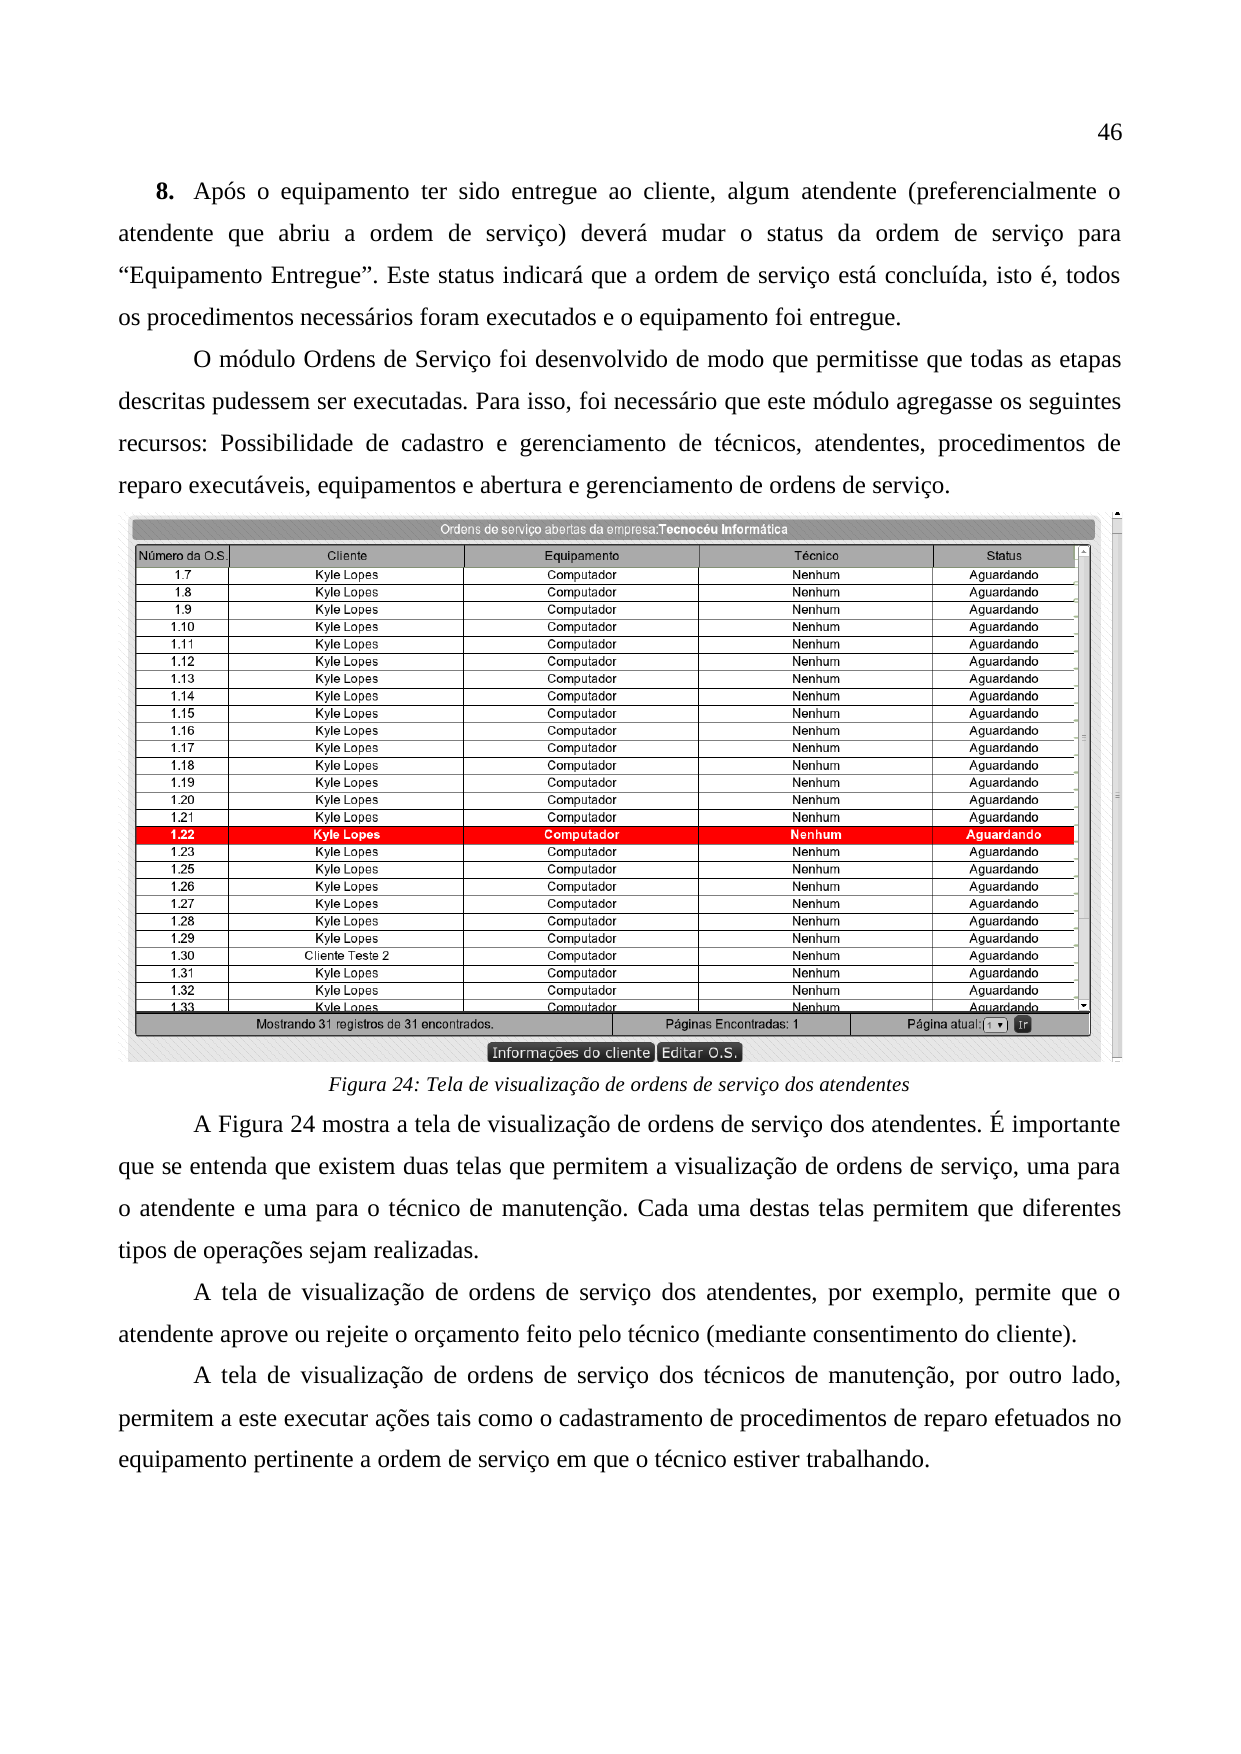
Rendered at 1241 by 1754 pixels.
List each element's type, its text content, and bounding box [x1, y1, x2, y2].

text A tela de visualização de ordens de serviço dos atendentes, por exemplo, permite que o atendente aprove ou rejeite o orçamento feito pelo técnico (mediante consentimento do cliente). [118, 1277, 1122, 1347]
text A Figura 24 mostra a tela de visualização de ordens de serviço dos atendentes. É importante que se entenda que existem duas telas que permitem a visualização de ordens de serviço, uma para o atendente e uma para o técnico de manutenção. Cada uma destas telas permitem que diferentes tipos de operações sejam realizadas. [118, 1109, 1122, 1263]
list Após o equipamento ter sido entregue ao cliente, algum atendente (preferencialmente o atendente que abriu a ordem de serviço) deverá mudar o status da ordem de serviço para “Equipamento Entregue”. Este status indicará que a ordem de serviço está concluída, isto é, todos os procedimentos necessários foram executados e o equipamento foi entregue. [118, 177, 1122, 331]
picture [118, 512, 1123, 1062]
text O módulo Ordens de Serviço foi desenvolvido de modo que permitisse que todas as etapas descritas pudessem ser executadas. Para isso, foi necessário que este módulo agregasse os seguintes recursos: Possibilidade de cadastro e gerenciamento de técnicos, atendentes, procedimentos de reparo executáveis, equipamentos e abertura e gerenciamento de ordens de serviço. [118, 345, 1122, 499]
text Figura 24: Tela de visualização de ordens de serviço dos atendentes [118, 1062, 1122, 1096]
text A tela de visualização de ordens de serviço dos técnicos de manutenção, por outro lado, permitem a este executar ações tais como o cadastramento de procedimentos de reparo efetuados no equipamento pertinente a ordem de serviço em que o técnico estiver trabalhando. [118, 1361, 1122, 1473]
